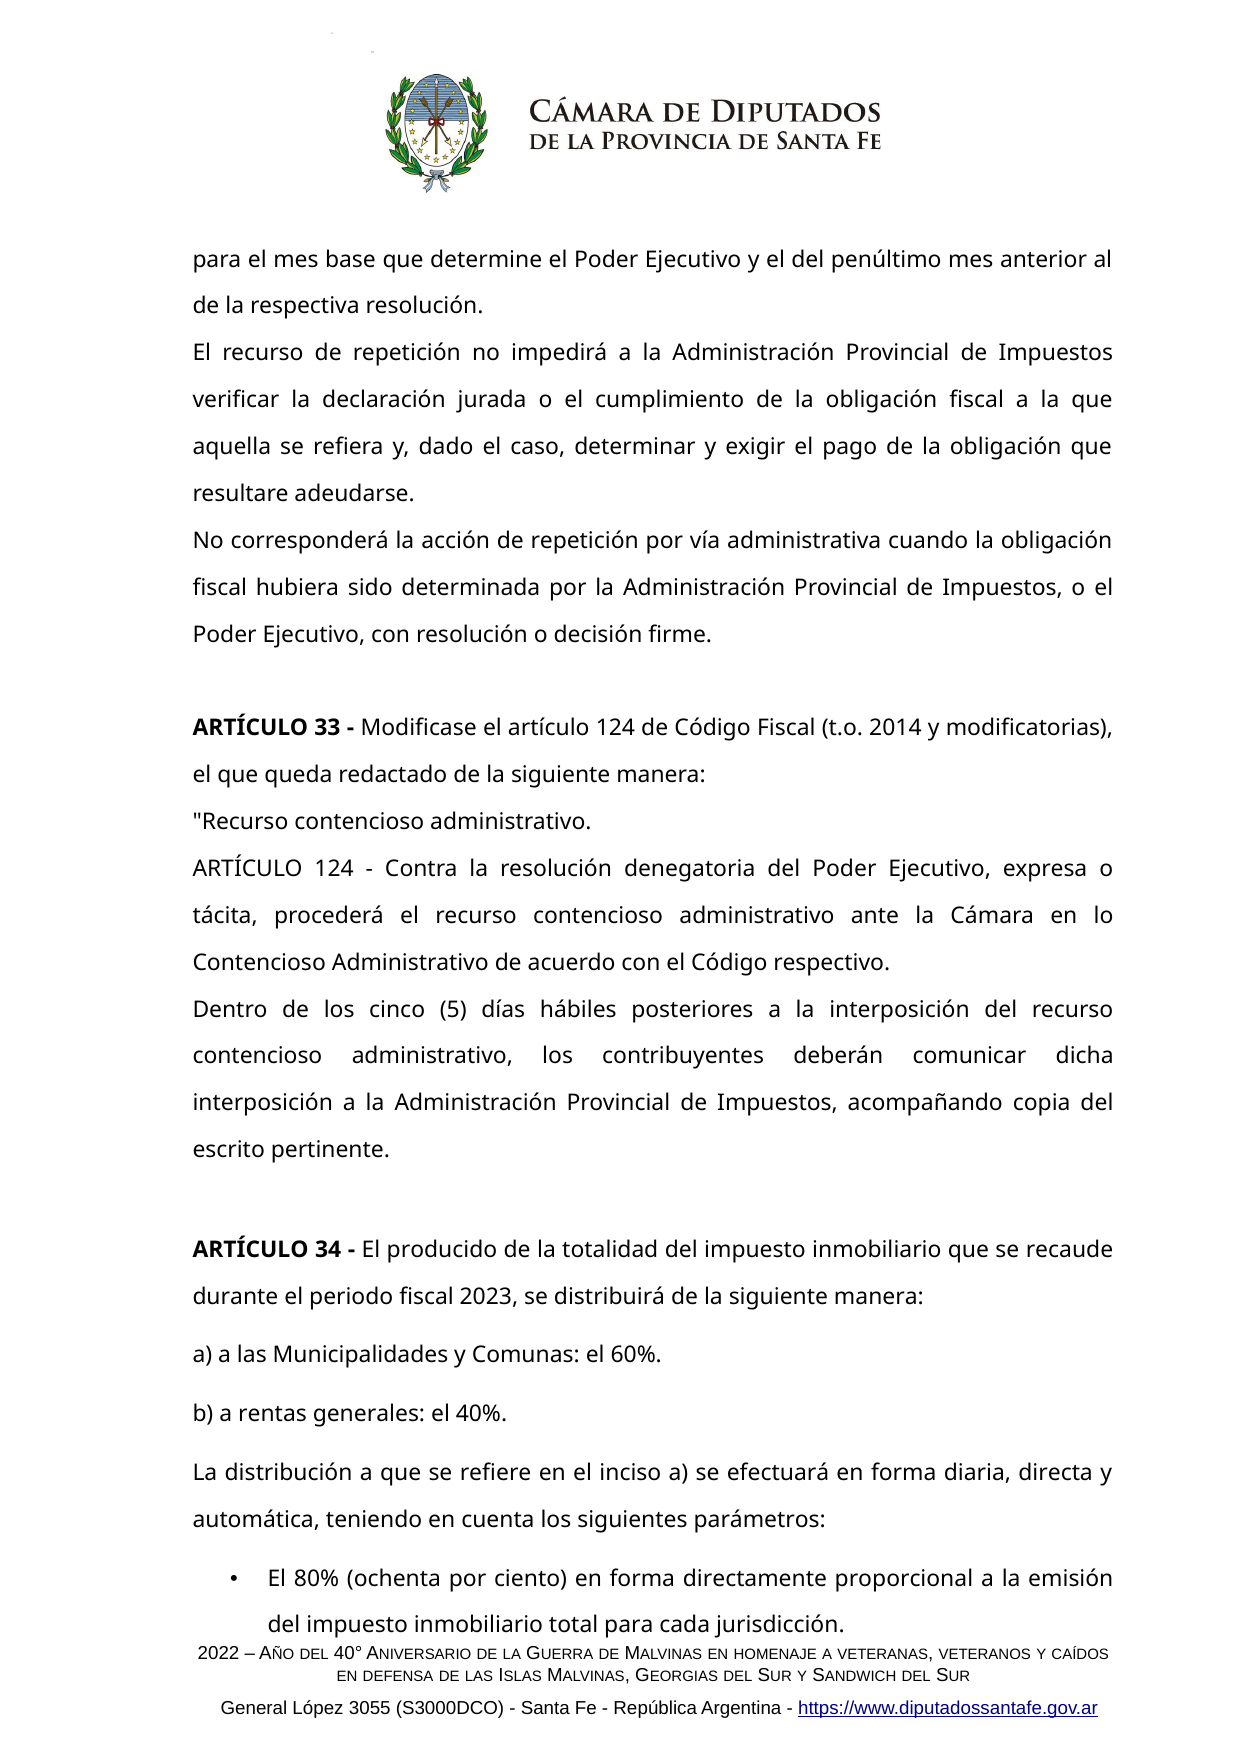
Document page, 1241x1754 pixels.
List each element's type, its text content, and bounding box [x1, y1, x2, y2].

text para el mes base que determine el Poder Ejecutivo y el del penúltimo mes anterior al de la respectiva resolución. [192, 242, 1114, 321]
text b) a rentas generales: el 40%. [192, 1397, 1114, 1428]
text ARTÍCULO 33 - Modificase el artículo 124 de Código Fiscal (t.o. 2014 y modificatorias), el que queda redactado de la siguiente manera: [192, 711, 1114, 789]
text ARTÍCULO 124 - Contra la resolución denegatoria del Poder Ejecutivo, expresa o tácita, procederá el recurso contencioso administrativo ante la Cámara en lo Contencioso Administrativo de acuerdo con el Código respectivo. [192, 852, 1114, 977]
text El recurso de repetición no impedirá a la Administración Provincial de Impuestos verificar la declaración jurada o el cumplimiento de la obligación fiscal a la que aquella se refiera y, dado el caso, determinar y exigir el pago de la obligación que resultare adeudarse. [192, 336, 1114, 508]
text Dentro de los cinco (5) días hábiles posteriores a la interposición del recurso contencioso administrativo, los contribuyentes deberán comunicar dicha interposición a la Administración Provincial de Impuestos, acompañando copia del escrito pertinente. [192, 992, 1114, 1164]
text "Recurso contencioso administrativo. [192, 805, 1114, 836]
picture [385, 74, 881, 197]
text a) a las Municipalidades y Comunas: el 60%. [192, 1338, 1114, 1370]
text La distribución a que se refiere en el inciso a) se efectuará en forma diaria, directa y automática, teniendo en cuenta los siguientes parámetros: [192, 1456, 1114, 1534]
text ARTÍCULO 34 - El producido de la totalidad del impuesto inmobiliario que se recaude durante el periodo fiscal 2023, se distribuirá de la siguiente manera: [192, 1233, 1114, 1311]
text No corresponderá la acción de repetición por vía administrativa cuando la obligación fiscal hubiera sido determinada por la Administración Provincial de Impuestos, o el Poder Ejecutivo, con resolución o decisión firme. [192, 524, 1114, 649]
list El 80% (ochenta por ciento) en forma directamente proporcional a la emisión del impuesto inmobiliario total para cada jurisdicción. [230, 1562, 1114, 1640]
